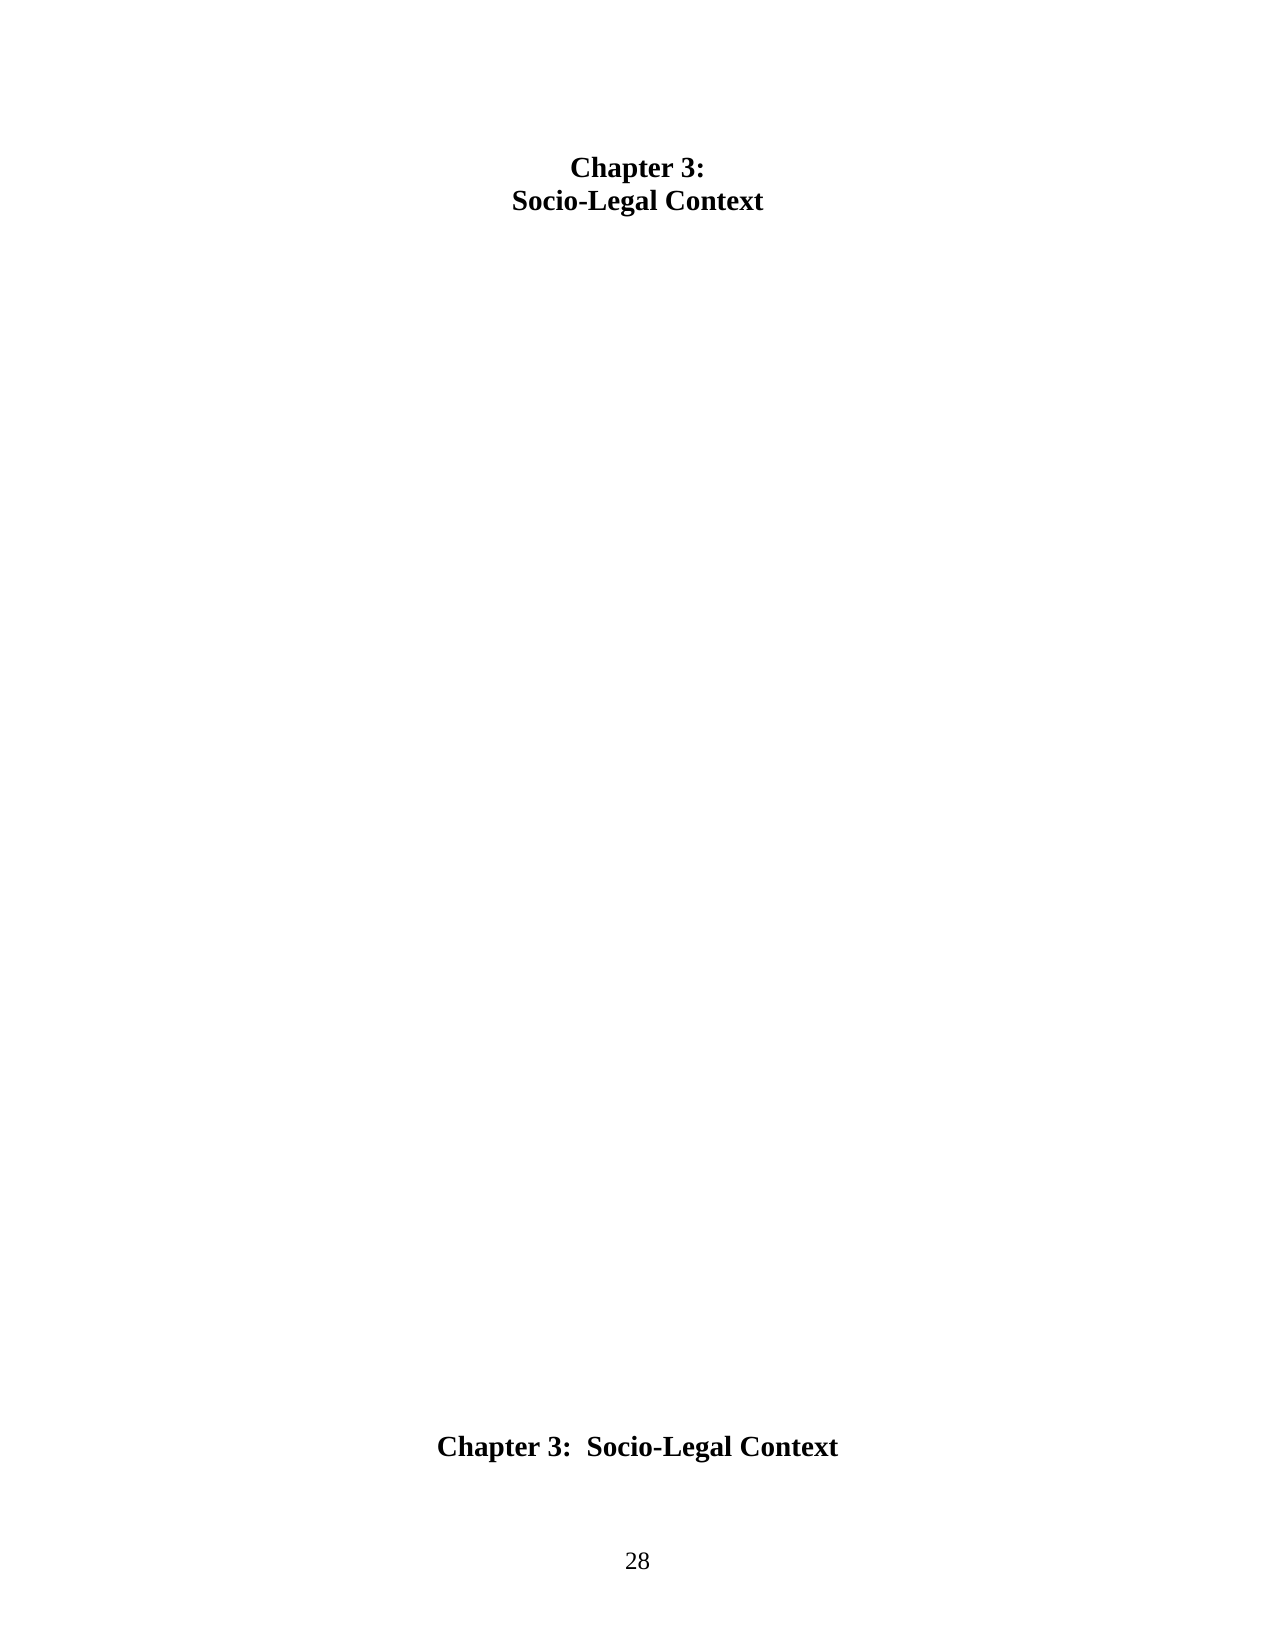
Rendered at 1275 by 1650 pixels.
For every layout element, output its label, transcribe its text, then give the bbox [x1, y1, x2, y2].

text Socio-Legal Context [187, 183, 1087, 217]
text Chapter 3: [187, 150, 1087, 183]
text Chapter 3: Socio-Legal Context [187, 1429, 1087, 1463]
